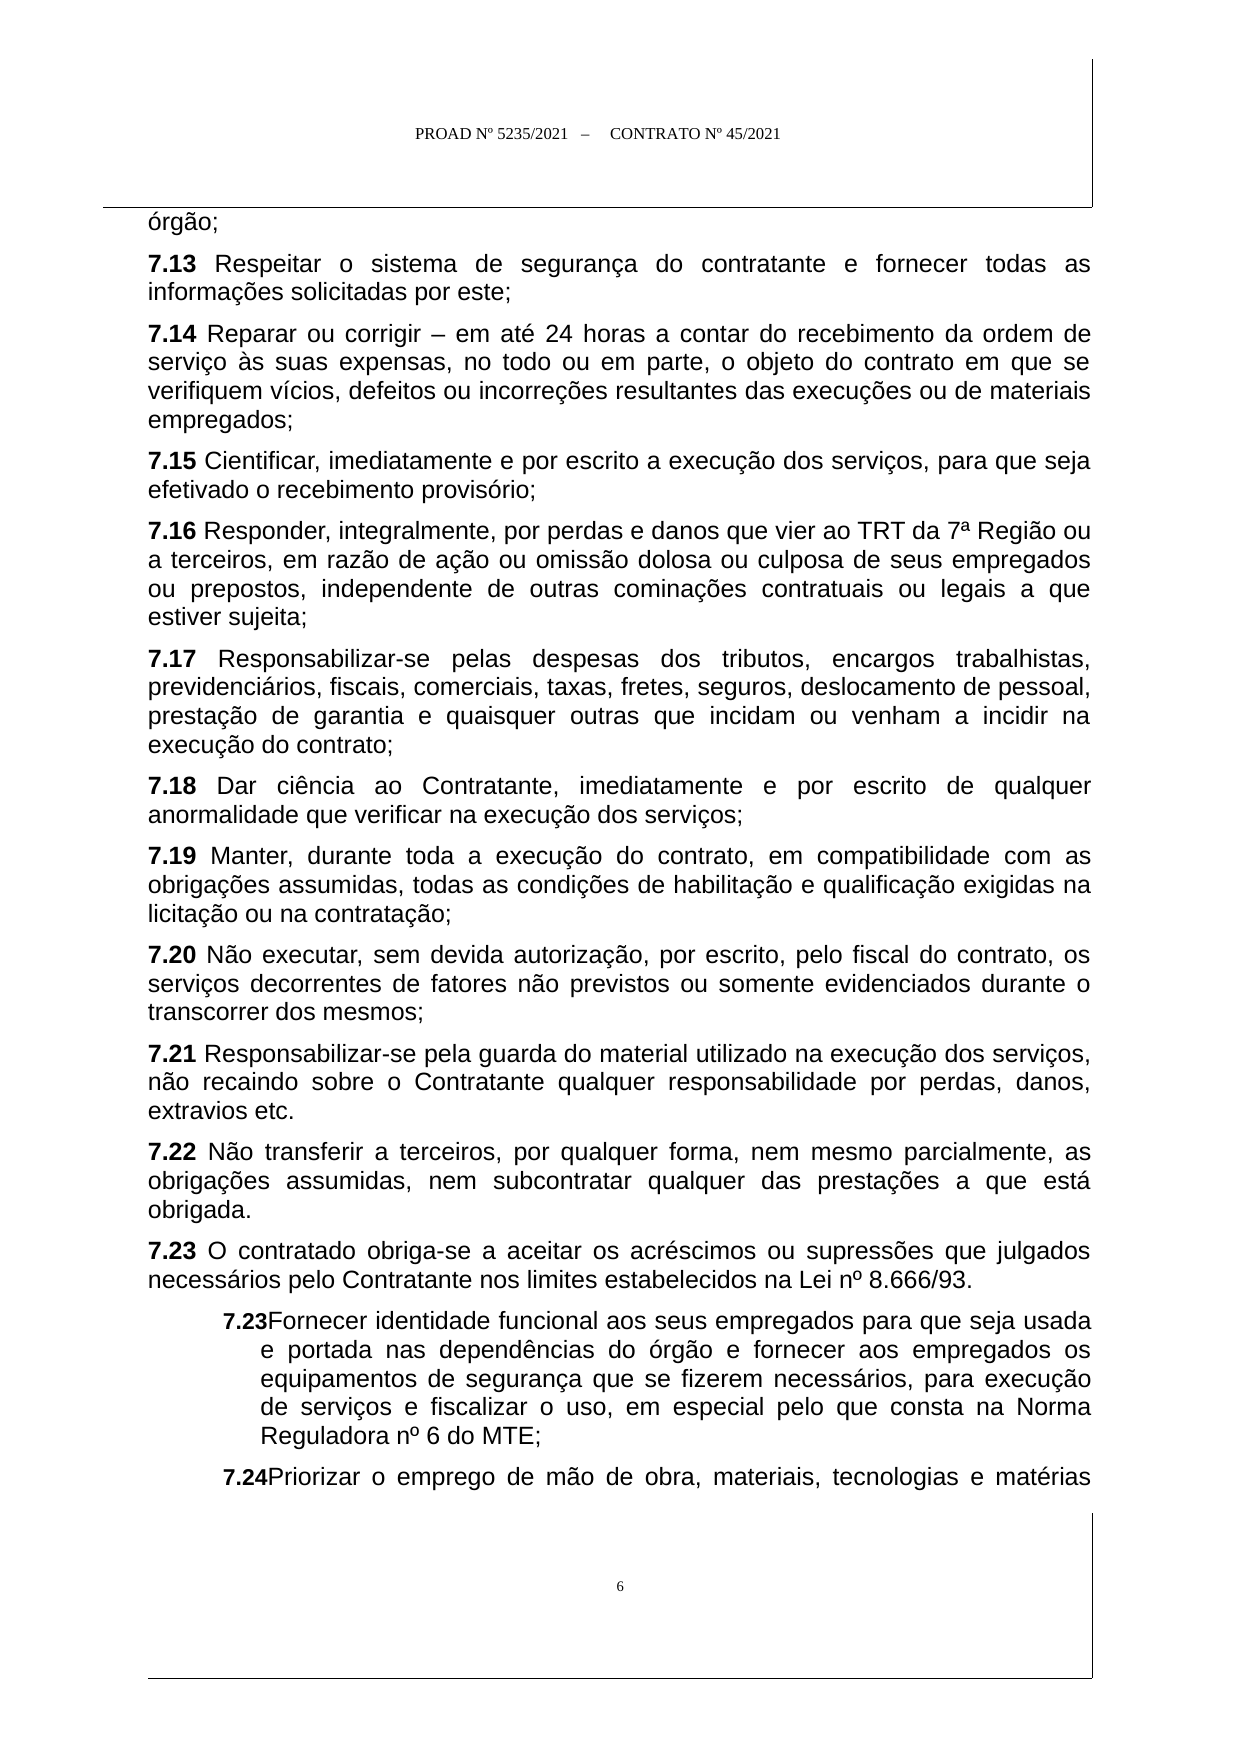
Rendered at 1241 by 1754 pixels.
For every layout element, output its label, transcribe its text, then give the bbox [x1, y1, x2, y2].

text 7.21 Responsabilizar-se pela guarda do material utilizado na execução dos serviços, não recaindo sobre o Contratante qualquer responsabilidade por perdas, danos, extravios etc. [148, 1039, 1092, 1125]
text 7.15 Cientificar, imediatamente e por escrito a execução dos serviços, para que seja efetivado o recebimento provisório; [148, 446, 1092, 504]
text 7.22 Não transferir a terceiros, por qualquer forma, nem mesmo parcialmente, as obrigações assumidas, nem subcontratar qualquer das prestações a que está obrigada. [148, 1137, 1092, 1224]
text 7.18 Dar ciência ao Contratante, imediatamente e por escrito de qualquer anormalidade que verificar na execução dos serviços; [148, 771, 1092, 829]
text 7.13 Respeitar o sistema de segurança do contratante e fornecer todas as informações solicitadas por este; [148, 249, 1092, 306]
text órgão; [148, 207, 1092, 236]
text 7.23 O contratado obriga-se a aceitar os acréscimos ou supressões que julgados necessários pelo Contratante nos limites estabelecidos na Lei nº 8.666/93. [148, 1236, 1092, 1294]
text 7.16 Responder, integralmente, por perdas e danos que vier ao TRT da 7ª Região ou a terceiros, em razão de ação ou omissão dolosa ou culposa de seus empregados ou prepostos, independente de outras cominações contratuais ou legais a que estiver sujeita; [148, 516, 1092, 631]
text 7.17 Responsabilizar-se pelas despesas dos tributos, encargos trabalhistas, previdenciários, fiscais, comerciais, taxas, fretes, seguros, deslocamento de pessoal, prestação de garantia e quaisquer outras que incidam ou venham a incidir na execução do contrato; [148, 644, 1092, 759]
list Priorizar o emprego de mão de obra, materiais, tecnologias e matérias [223, 1462, 1092, 1491]
text 7.20 Não executar, sem devida autorização, por escrito, pelo fiscal do contrato, os serviços decorrentes de fatores não previstos ou somente evidenciados durante o transcorrer dos mesmos; [148, 940, 1092, 1026]
text 7.14 Reparar ou corrigir – em até 24 horas a contar do recebimento da ordem de serviço às suas expensas, no todo ou em parte, o objeto do contrato em que se verifiquem vícios, defeitos ou incorreções resultantes das execuções ou de materiais empregados; [148, 319, 1092, 434]
list Fornecer identidade funcional aos seus empregados para que seja usada e portada nas dependências do órgão e fornecer aos empregados os equipamentos de segurança que se fizerem necessários, para execução de serviços e fiscalizar o uso, em especial pelo que consta na Norma Reguladora nº 6 do MTE; [223, 1306, 1092, 1450]
text 7.19 Manter, durante toda a execução do contrato, em compatibilidade com as obrigações assumidas, todas as condições de habilitação e qualificação exigidas na licitação ou na contratação; [148, 841, 1092, 927]
